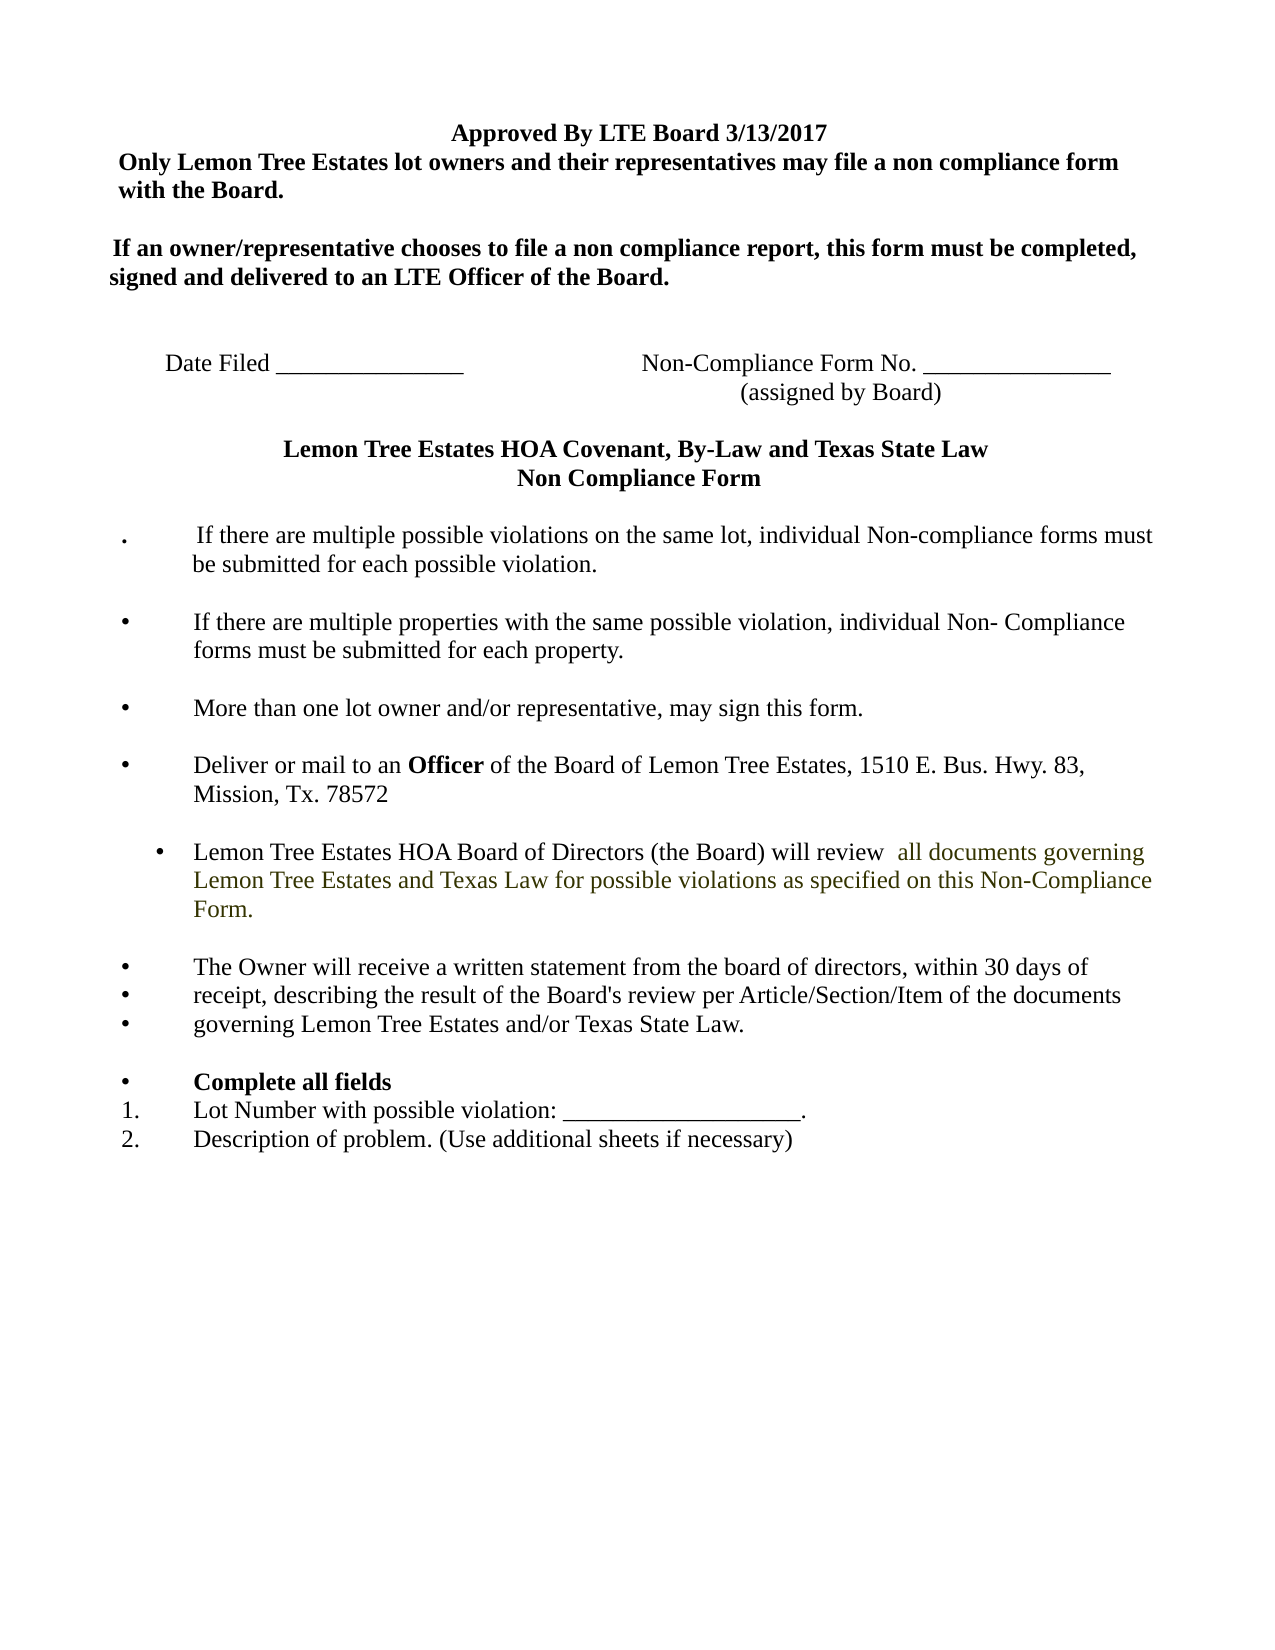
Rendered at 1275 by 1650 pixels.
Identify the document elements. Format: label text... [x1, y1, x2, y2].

text Approved By LTE Board 3/13/2017 [118, 118, 1157, 147]
list receipt, describing the result of the Board's review per Article/Section/Item of the documents [118, 981, 1157, 1009]
list Description of problem. (Use additional sheets if necessary) [118, 1124, 1157, 1153]
list Mission, Tx. 78572 [156, 779, 1157, 808]
list Complete all fields [118, 1067, 1157, 1096]
text Date Filed _______________ Non-Compliance Form No. _______________ [118, 348, 1157, 377]
list More than one lot owner and/or representative, may sign this form. [118, 693, 1157, 722]
text (assigned by Board) [118, 377, 1157, 406]
text . If there are multiple possible violations on the same lot, individual Non-compliance forms must be submitted for each possible violation. [118, 521, 1157, 578]
text Non Compliance Form [118, 463, 1157, 492]
text Lemon Tree Estates HOA Covenant, By-Law and Texas State Law [118, 434, 1157, 463]
list If there are multiple properties with the same possible violation, individual Non- Compliance forms must be submitted for each property. [118, 607, 1157, 664]
text Only Lemon Tree Estates lot owners and their representatives may file a non compliance form with the Board. [118, 147, 1157, 204]
list Lot Number with possible violation: ___________________. [118, 1096, 1157, 1124]
list Deliver or mail to an Officer of the Board of Lemon Tree Estates, 1510 E. Bus. Hwy. 83, [118, 751, 1157, 779]
list The Owner will receive a written statement from the board of directors, within 30 days of [118, 952, 1157, 981]
text If an owner/representative chooses to file a non compliance report, this form must be completed, signed and delivered to an LTE Officer of the Board. [109, 233, 1157, 291]
list governing Lemon Tree Estates and/or Texas State Law. [118, 1009, 1157, 1038]
list Lemon Tree Estates HOA Board of Directors (the Board) will review all documents governing Lemon Tree Estates and Texas Law for possible violations as specified on this Non-Compliance Form. [156, 837, 1157, 923]
